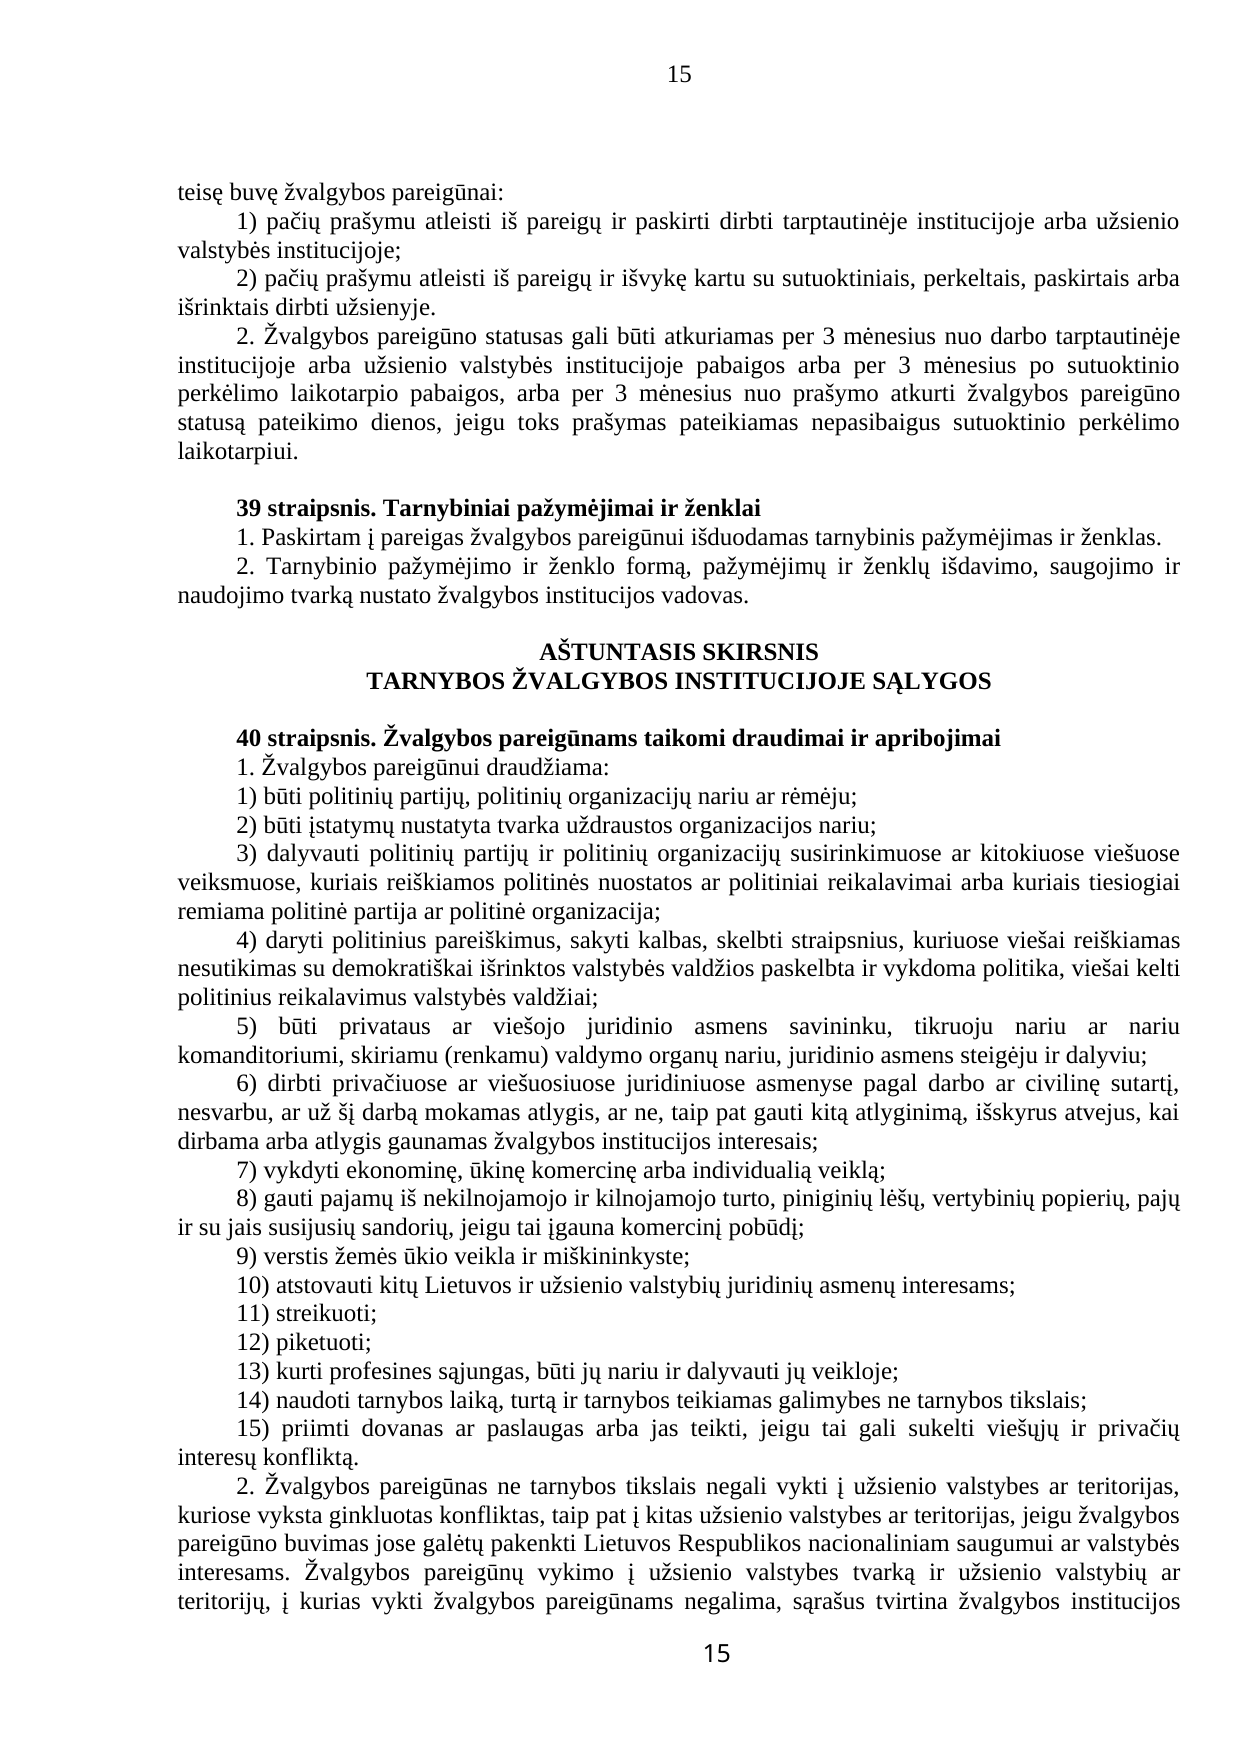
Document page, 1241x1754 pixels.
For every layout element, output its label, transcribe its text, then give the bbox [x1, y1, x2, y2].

text 2) pačių prašymu atleisti iš pareigų ir išvykę kartu su sutuoktiniais, perkeltais, paskirtais arba išrinktais dirbti užsienyje. [177, 263, 1181, 321]
text 6) dirbti privačiuose ar viešuosiuose juridiniuose asmenyse pagal darbo ar civilinę sutartį, nesvarbu, ar už šį darbą mokamas atlygis, ar ne, taip pat gauti kitą atlyginimą, išskyrus atvejus, kai dirbama arba atlygis gaunamas žvalgybos institucijos interesais; [177, 1068, 1181, 1155]
text 4) daryti politinius pareiškimus, sakyti kalbas, skelbti straipsnius, kuriuose viešai reiškiamas nesutikimas su demokratiškai išrinktos valstybės valdžios paskelbta ir vykdoma politika, viešai kelti politinius reikalavimus valstybės valdžiai; [177, 925, 1181, 1011]
text TARNYBOS ŽVALGYBOS INSTITUCIJOJE SĄLYGOS [177, 666, 1181, 695]
text 11) streikuoti; [177, 1298, 1181, 1327]
text 8) gauti pajamų iš nekilnojamojo ir kilnojamojo turto, piniginių lėšų, vertybinių popierių, pajų ir su jais susijusių sandorių, jeigu tai įgauna komercinį pobūdį; [177, 1183, 1181, 1241]
text 1. Paskirtam į pareigas žvalgybos pareigūnui išduodamas tarnybinis pažymėjimas ir ženklas. [177, 522, 1181, 551]
text 14) naudoti tarnybos laiką, turtą ir tarnybos teikiamas galimybes ne tarnybos tikslais; [177, 1385, 1181, 1413]
text 10) atstovauti kitų Lietuvos ir užsienio valstybių juridinių asmenų interesams; [177, 1270, 1181, 1298]
text 1) būti politinių partijų, politinių organizacijų nariu ar rėmėju; [177, 781, 1181, 810]
text 3) dalyvauti politinių partijų ir politinių organizacijų susirinkimuose ar kitokiuose viešuose veiksmuose, kuriais reiškiamos politinės nuostatos ar politiniai reikalavimai arba kuriais tiesiogiai remiama politinė partija ar politinė organizacija; [177, 838, 1181, 925]
text 39 straipsnis. Tarnybiniai pažymėjimai ir ženklai [177, 493, 1181, 522]
text 9) verstis žemės ūkio veikla ir miškininkyste; [177, 1241, 1181, 1270]
text 7) vykdyti ekonominę, ūkinę komercinę arba individualią veiklą; [177, 1155, 1181, 1183]
text 13) kurti profesines sąjungas, būti jų nariu ir dalyvauti jų veikloje; [177, 1356, 1181, 1385]
text teisę buvę žvalgybos pareigūnai: [177, 177, 1181, 206]
text 40 straipsnis. Žvalgybos pareigūnams taikomi draudimai ir apribojimai [177, 723, 1181, 752]
text 15) priimti dovanas ar paslaugas arba jas teikti, jeigu tai gali sukelti viešųjų ir privačių interesų konfliktą. [177, 1413, 1181, 1471]
text 1) pačių prašymu atleisti iš pareigų ir paskirti dirbti tarptautinėje institucijoje arba užsienio valstybės institucijoje; [177, 206, 1181, 263]
text 5) būti privataus ar viešojo juridinio asmens savininku, tikruoju nariu ar nariu komanditoriumi, skiriamu (renkamu) valdymo organų nariu, juridinio asmens steigėju ir dalyviu; [177, 1011, 1181, 1068]
text 2. Tarnybinio pažymėjimo ir ženklo formą, pažymėjimų ir ženklų išdavimo, saugojimo ir naudojimo tvarką nustato žvalgybos institucijos vadovas. [177, 551, 1181, 608]
text 2. Žvalgybos pareigūnas ne tarnybos tikslais negali vykti į užsienio valstybes ar teritorijas, kuriose vyksta ginkluotas konfliktas, taip pat į kitas užsienio valstybes ar teritorijas, jeigu žvalgybos pareigūno buvimas jose galėtų pakenkti Lietuvos Respublikos nacionaliniam saugumui ar valstybės interesams. Žvalgybos pareigūnų vykimo į užsienio valstybes tvarką ir užsienio valstybių ar teritorijų, į kurias vykti žvalgybos pareigūnams negalima, sąrašus tvirtina žvalgybos institucijos [177, 1471, 1181, 1615]
text 12) piketuoti; [177, 1327, 1181, 1356]
text 1. Žvalgybos pareigūnui draudžiama: [177, 752, 1181, 781]
text AŠTUNTASIS SKIRSNIS [177, 637, 1181, 666]
text 2. Žvalgybos pareigūno statusas gali būti atkuriamas per 3 mėnesius nuo darbo tarptautinėje institucijoje arba užsienio valstybės institucijoje pabaigos arba per 3 mėnesius po sutuoktinio perkėlimo laikotarpio pabaigos, arba per 3 mėnesius nuo prašymo atkurti žvalgybos pareigūno statusą pateikimo dienos, jeigu toks prašymas pateikiamas nepasibaigus sutuoktinio perkėlimo laikotarpiui. [177, 321, 1181, 465]
text 2) būti įstatymų nustatyta tvarka uždraustos organizacijos nariu; [177, 810, 1181, 838]
